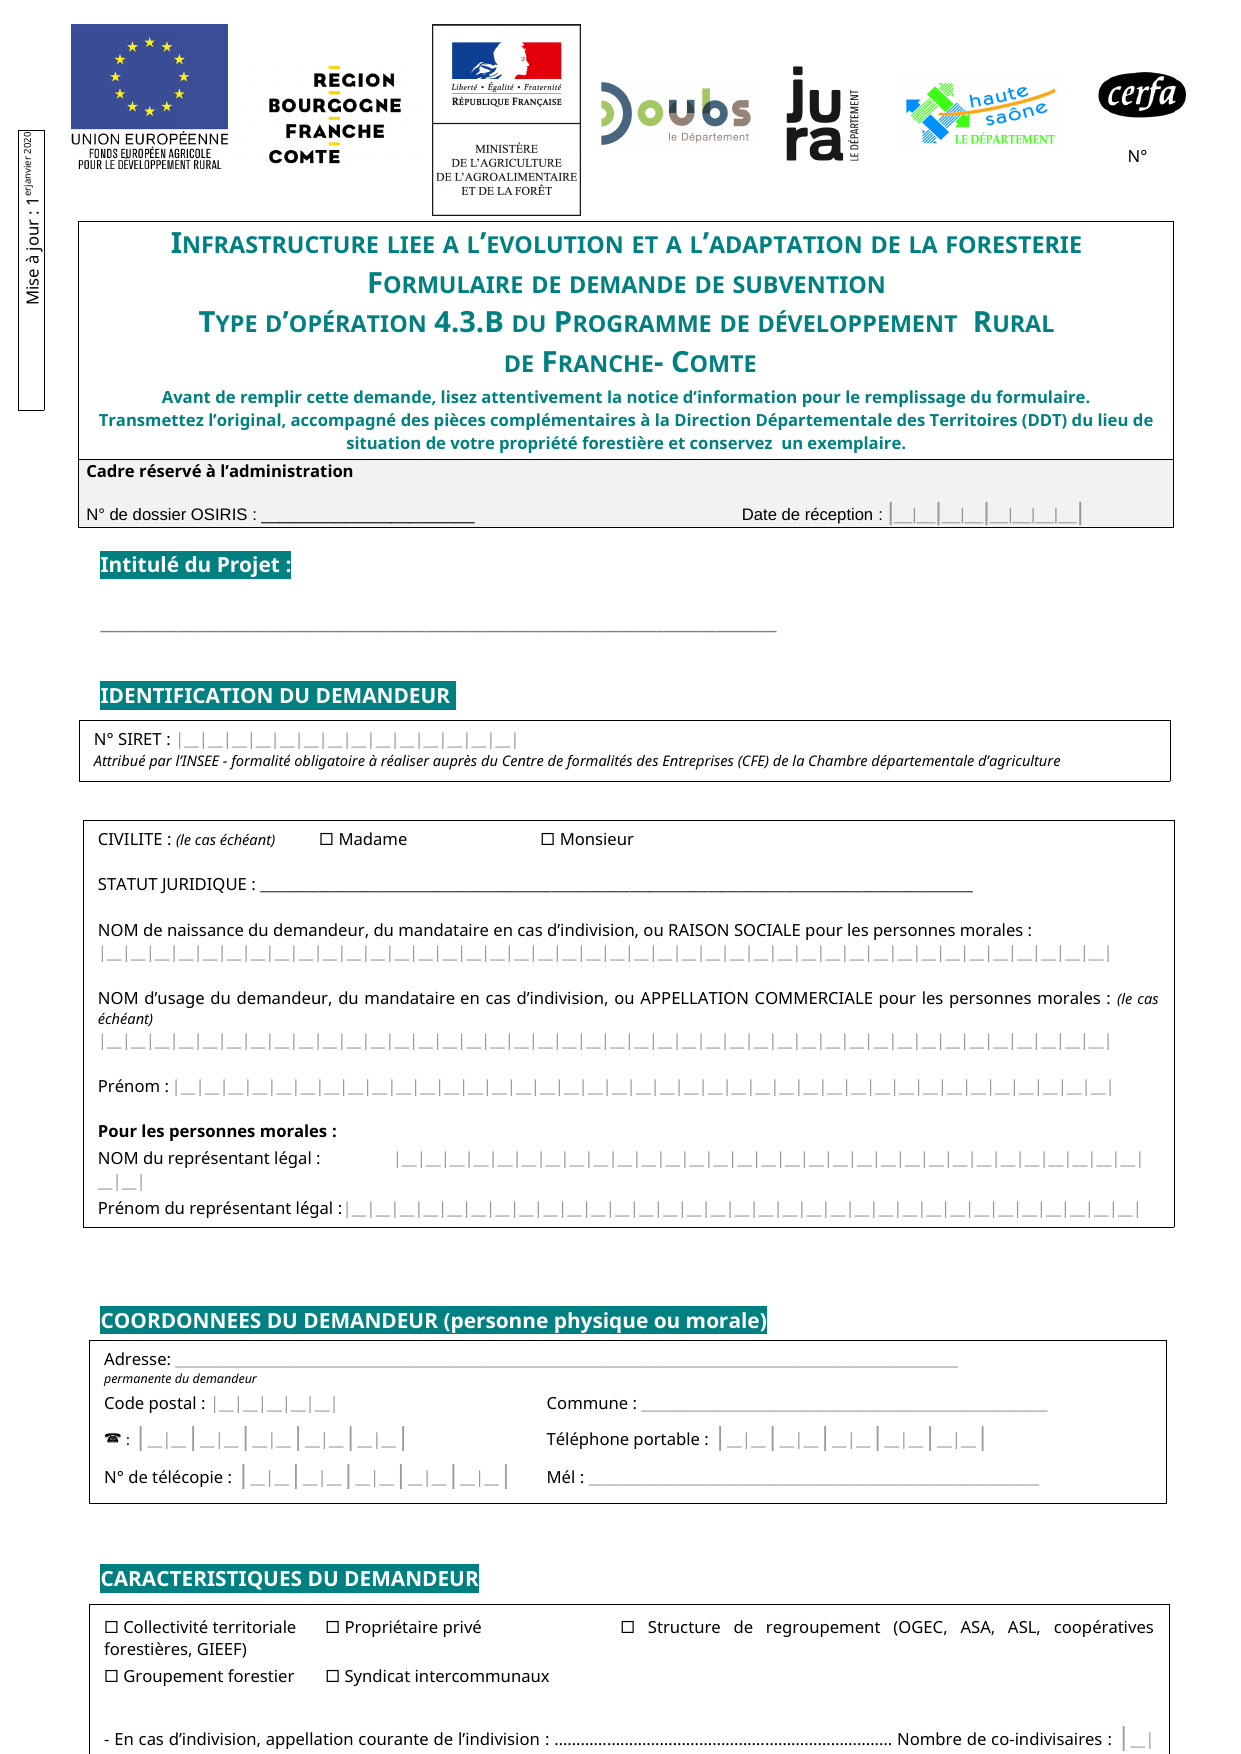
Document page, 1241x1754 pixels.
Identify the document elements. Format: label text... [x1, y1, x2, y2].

text  Groupement forestier  Syndicat intercommunaux [104, 1665, 1154, 1688]
table_header [67, 25, 231, 216]
text Adresse: __________________________________________________________________________________________________________ [104, 1348, 1151, 1370]
text Pour les personnes morales : [98, 1120, 1159, 1142]
text STATUT JURIDIQUE : ______________________________________________________________________________________________________________ [98, 873, 1159, 896]
table_cell Avant de remplir cette demande, lisez attentivement la notice d’information pour le remplissage du formulaire. Transmettez l’original, accompagné des pièces complémentaires à la Direction Départementale des Territoires (DDT) du lieu de situation de votre propriété forestière et conservez un exemplaire. [79, 381, 1173, 459]
table_header [231, 170, 425, 216]
text NOM de naissance du demandeur, du mandataire en cas d’indivision, ou RAISON SOCIALE pour les personnes morales : [98, 918, 1159, 941]
text permanente du demandeur [104, 1370, 1151, 1387]
text NOM d’usage du demandeur, du mandataire en cas d’indivision, ou APPELLATION COMMERCIALE pour les personnes morales : (le cas échéant) [98, 986, 1159, 1029]
picture [1097, 72, 1187, 118]
text Code postal : |__|__|__|__|__| Commune : _______________________________________________________ [104, 1392, 1151, 1414]
text IDENTIFICATION DU DEMANDEUR I [100, 681, 1152, 710]
text  Collectivité territoriale  Propriétaire privé  Structure de regroupement (OGEC, ASA, ASL, coopératives forestières, GIEEF) [104, 1615, 1154, 1661]
text Prénom du représentant légal :|__|__|__|__|__|__|__|__|__|__|__|__|__|__|__|__|__|__|__|__|__|__|__|__|__|__|__|__|__|__|__|__|__| [98, 1196, 1159, 1219]
table_header [765, 25, 898, 216]
table_header Infrastructure liee a l’evolution et a l’adaptation de la foresterie Formulaire de demande de subvention Type d’opération 4.3.B du Programme de développement Rural de Franche- Comte [79, 222, 1173, 381]
table_header [898, 25, 1090, 216]
text  : |__|__|__|__|__|__|__|__|__|__| Téléphone portable : |__|__|__|__|__|__|__|__|__|__| [104, 1418, 1151, 1452]
table_header [581, 25, 588, 216]
picture [764, 55, 881, 172]
text CIVILITE : (le cas échéant)  Madame  Monsieur [98, 827, 1159, 850]
text COORDONNEES DU DEMANDEUR (personne physique ou morale) [100, 1306, 1152, 1334]
picture [897, 76, 1064, 151]
table_header [588, 25, 765, 216]
text _______________________________________________________________________________ [100, 607, 1152, 636]
text Attribué par l’INSEE - formalité obligatoire à réaliser auprès du Centre de formalités des Entreprises (CFE) de la Chambre départementale d’agriculture [80, 750, 1155, 770]
table_header [231, 25, 425, 58]
picture [71, 24, 228, 169]
text CARACTERISTIQUES DU DEMANDEUR [100, 1564, 1152, 1593]
picture [596, 79, 756, 149]
text Intitulé du Projet : [100, 551, 1152, 579]
text N° SIRET : |__|__|__|__|__|__|__|__|__|__|__|__|__|__| [80, 728, 1155, 750]
table_header [425, 25, 432, 216]
text N° de télécopie : |__|__|__|__|__|__|__|__|__|__| Mél : _____________________________________________________________ [104, 1457, 1151, 1491]
text - En cas d’indivision, appellation courante de l’indivision : ………………………………………………………………..… Nombre de co-indivisaires : |__|__| [104, 1719, 1154, 1754]
picture [231, 58, 430, 170]
text NOM du représentant légal : |__|__|__|__|__|__|__|__|__|__|__|__|__|__|__|__|__|__|__|__|__|__|__|__|__|__|__|__|__|__|__|__|__| [98, 1147, 1159, 1192]
picture [432, 24, 581, 216]
table_cell Cadre réservé à l’administration N° de dossier OSIRIS : _______________________ Date de réception : |__|__|__|__|__|__|__|__| [79, 460, 1173, 527]
text |__|__|__|__|__|__|__|__|__|__|__|__|__|__|__|__|__|__|__|__|__|__|__|__|__|__|__|__|__|__|__|__|__|__|__|__|__|__|__|__|__|__| [98, 1029, 1159, 1052]
table_header N° [1090, 25, 1185, 216]
text |__|__|__|__|__|__|__|__|__|__|__|__|__|__|__|__|__|__|__|__|__|__|__|__|__|__|__|__|__|__|__|__|__|__|__|__|__|__|__|__|__|__| [98, 941, 1159, 964]
text Prénom : |__|__|__|__|__|__|__|__|__|__|__|__|__|__|__|__|__|__|__|__|__|__|__|__|__|__|__|__|__|__|__|__|__|__|__|__|__|__|__| [98, 1074, 1159, 1097]
